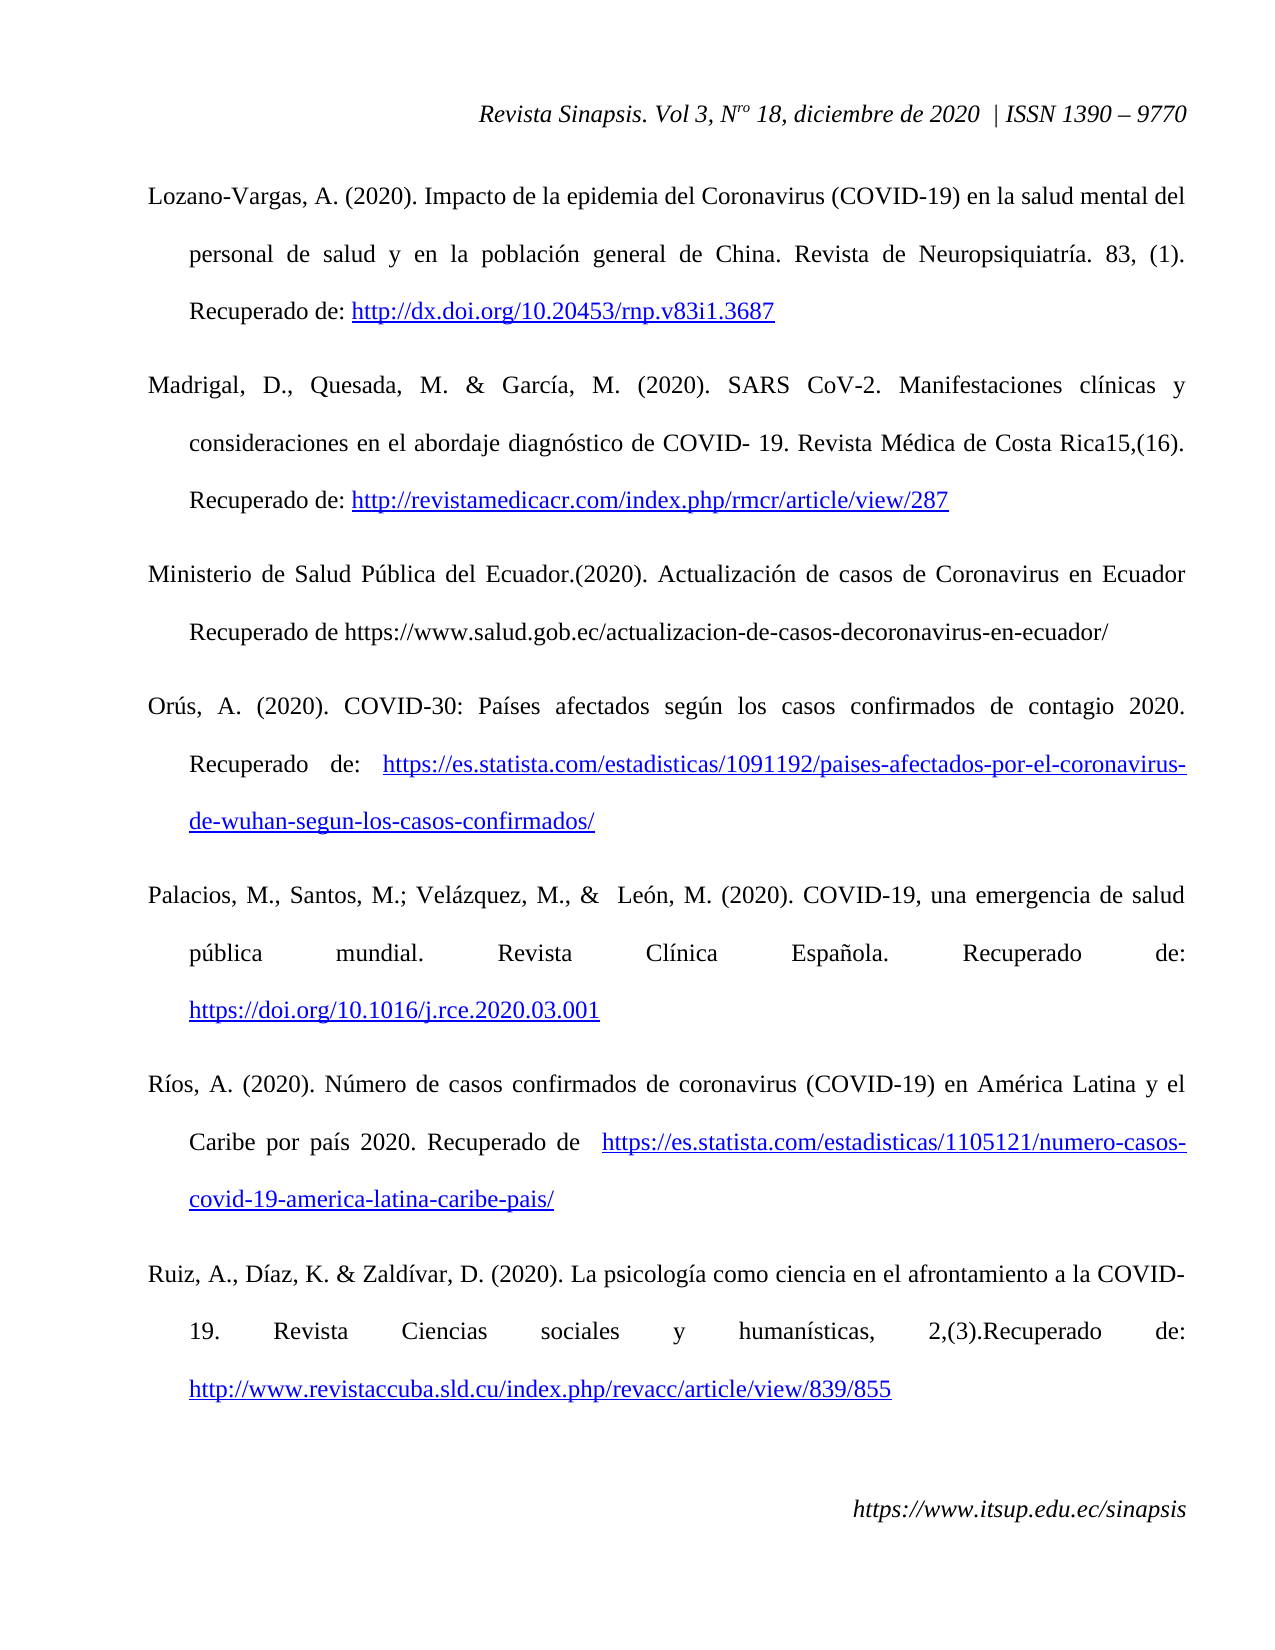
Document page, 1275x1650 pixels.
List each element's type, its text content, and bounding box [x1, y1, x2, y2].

text Orús, A. (2020). COVID-30: Países afectados según los casos confirmados de contagio 2020. Recuperado de: https://es.statista.com/estadisticas/1091192/paises-afectados-por-el-coronavirus-de-wuhan-segun-los-casos-confirmados/ [148, 691, 1186, 835]
text Ríos, A. (2020). Número de casos confirmados de coronavirus (COVID-19) en América Latina y el Caribe por país 2020. Recuperado de https://es.statista.com/estadisticas/1105121/numero-casos-covid-19-america-latina-caribe-pais/ [148, 1069, 1186, 1213]
text Ministerio de Salud Pública del Ecuador.(2020). Actualización de casos de Coronavirus en Ecuador Recuperado de https://www.salud.gob.ec/actualizacion-de-casos-decoronavirus-en-ecuador/ [148, 559, 1186, 646]
text Ruiz, A., Díaz, K. & Zaldívar, D. (2020). La psicología como ciencia en el afrontamiento a la COVID- 19. Revista Ciencias sociales y humanísticas, 2,(3).Recuperado de: http://www.revistaccuba.sld.cu/index.php/revacc/article/view/839/855 [148, 1259, 1186, 1402]
text Palacios, M., Santos, M.; Velázquez, M., & León, M. (2020). COVID-19, una emergencia de salud pública mundial. Revista Clínica Española. Recuperado de: https://doi.org/10.1016/j.rce.2020.03.001 [148, 880, 1186, 1024]
text Lozano-Vargas, A. (2020). Impacto de la epidemia del Coronavirus (COVID-19) en la salud mental del personal de salud y en la población general de China. Revista de Neuropsiquiatría. 83, (1). Recuperado de: http://dx.doi.org/10.20453/rnp.v83i1.3687 [148, 181, 1186, 325]
text Madrigal, D., Quesada, M. & García, M. (2020). SARS CoV-2. Manifestaciones clínicas y consideraciones en el abordaje diagnóstico de COVID- 19. Revista Médica de Costa Rica15,(16). Recuperado de: http://revistamedicacr.com/index.php/rmcr/article/view/287 [148, 370, 1186, 514]
